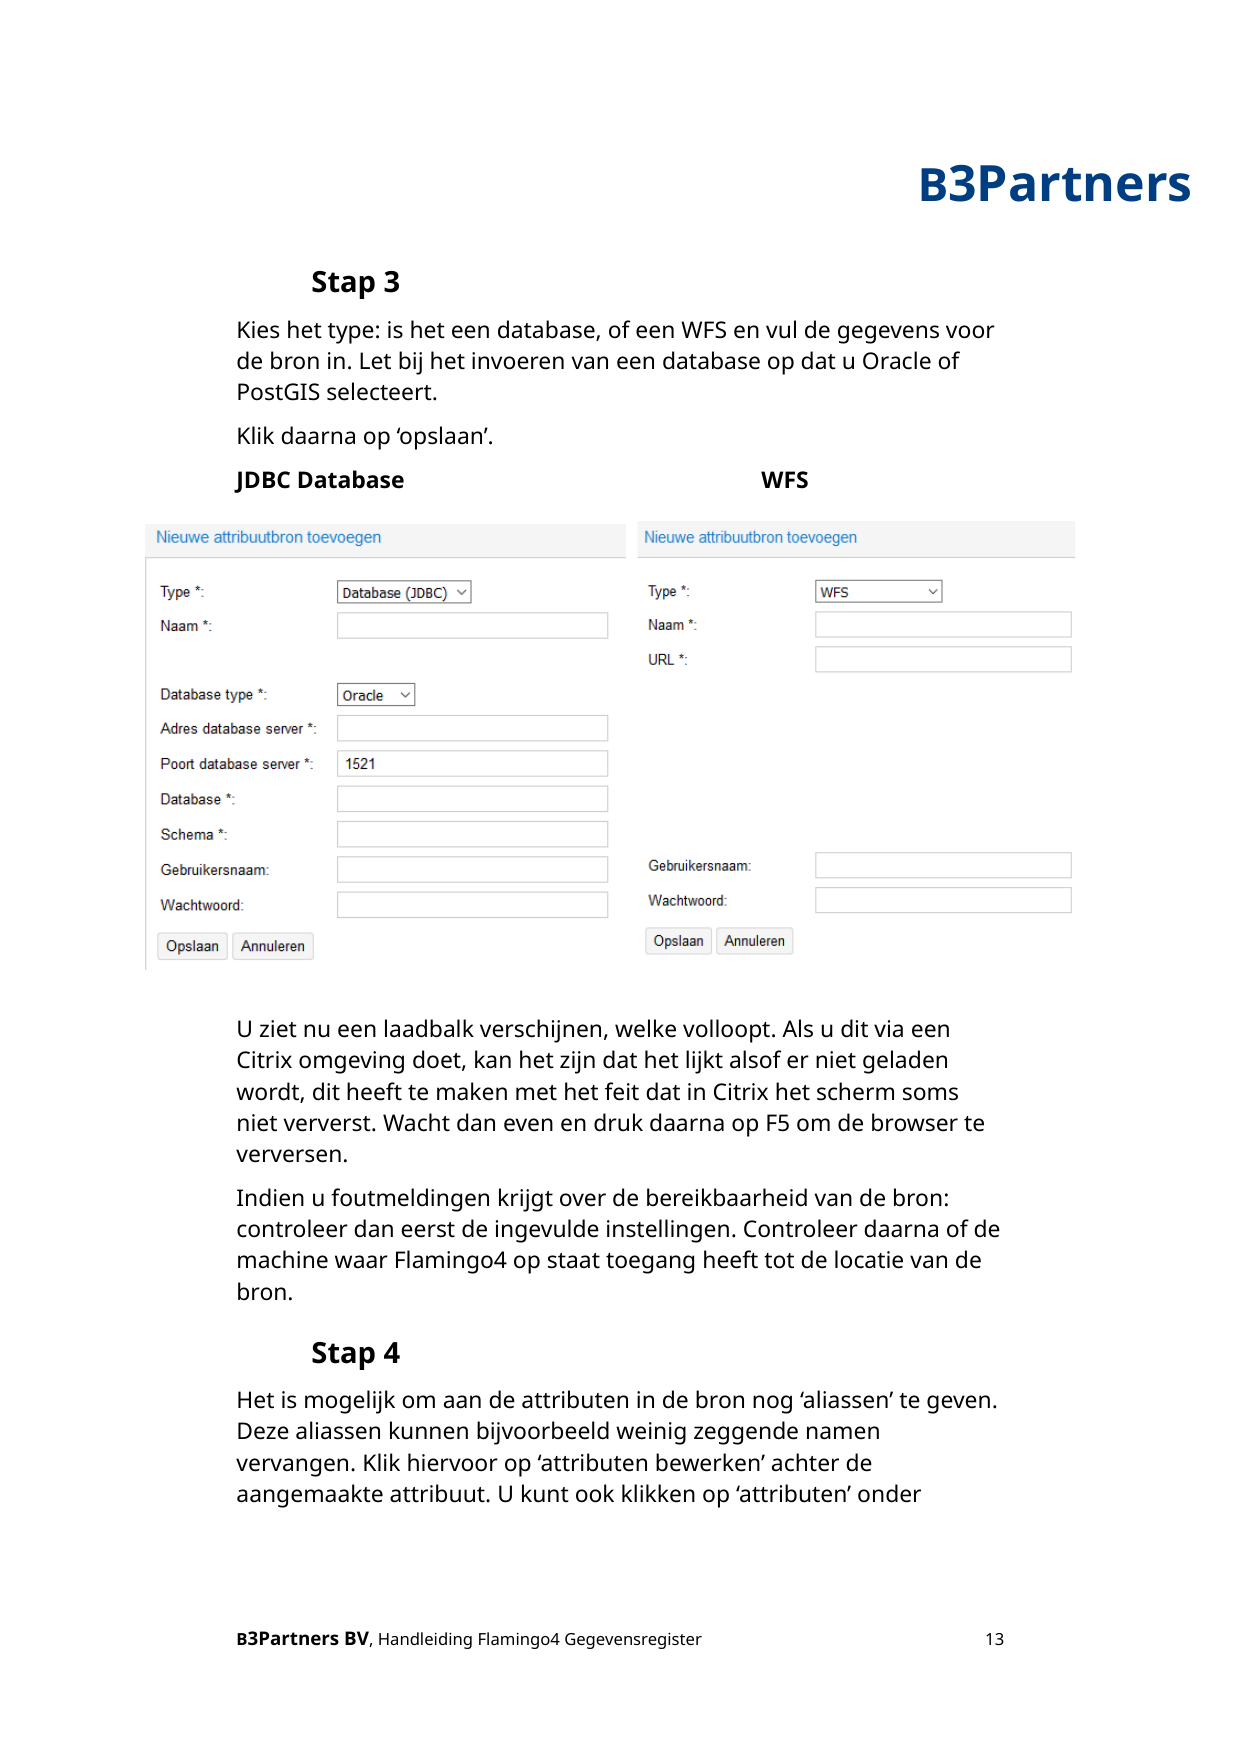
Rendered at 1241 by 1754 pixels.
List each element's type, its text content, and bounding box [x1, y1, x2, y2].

subtitle Stap 4 [236, 1332, 1004, 1372]
text Indien u foutmeldingen krijgt over de bereikbaarheid van de bron: controleer dan eerst de ingevulde instellingen. Controleer daarna of de machine waar Flamingo4 op staat toegang heeft tot de locatie van de bron. [236, 1182, 1004, 1307]
subtitle Stap 3 [236, 261, 1004, 301]
text Klik daarna op ‘opslaan’. [236, 420, 1004, 451]
picture [637, 521, 1075, 959]
picture [143, 524, 626, 970]
text JDBC Database WFS [236, 463, 1004, 495]
text Het is mogelijk om aan de attributen in de bron nog ‘aliassen’ te geven. Deze aliassen kunnen bijvoorbeeld weinig zeggende namen vervangen. Klik hiervoor op ‘attributen bewerken’ achter de aangemaakte attribuut. U kunt ook klikken op ‘attributen’ onder [236, 1384, 1004, 1509]
text Kies het type: is het een database, of een WFS en vul de gegevens voor de bron in. Let bij het invoeren van een database op dat u Oracle of PostGIS selecteert. [236, 313, 1004, 407]
text U ziet nu een laadbalk verschijnen, welke volloopt. Als u dit via een Citrix omgeving doet, kan het zijn dat het lijkt alsof er niet geladen wordt, dit heeft te maken met het feit dat in Citrix het scherm soms niet ververst. Wacht dan even en druk daarna op F5 om de browser te verversen. [236, 1013, 1004, 1169]
